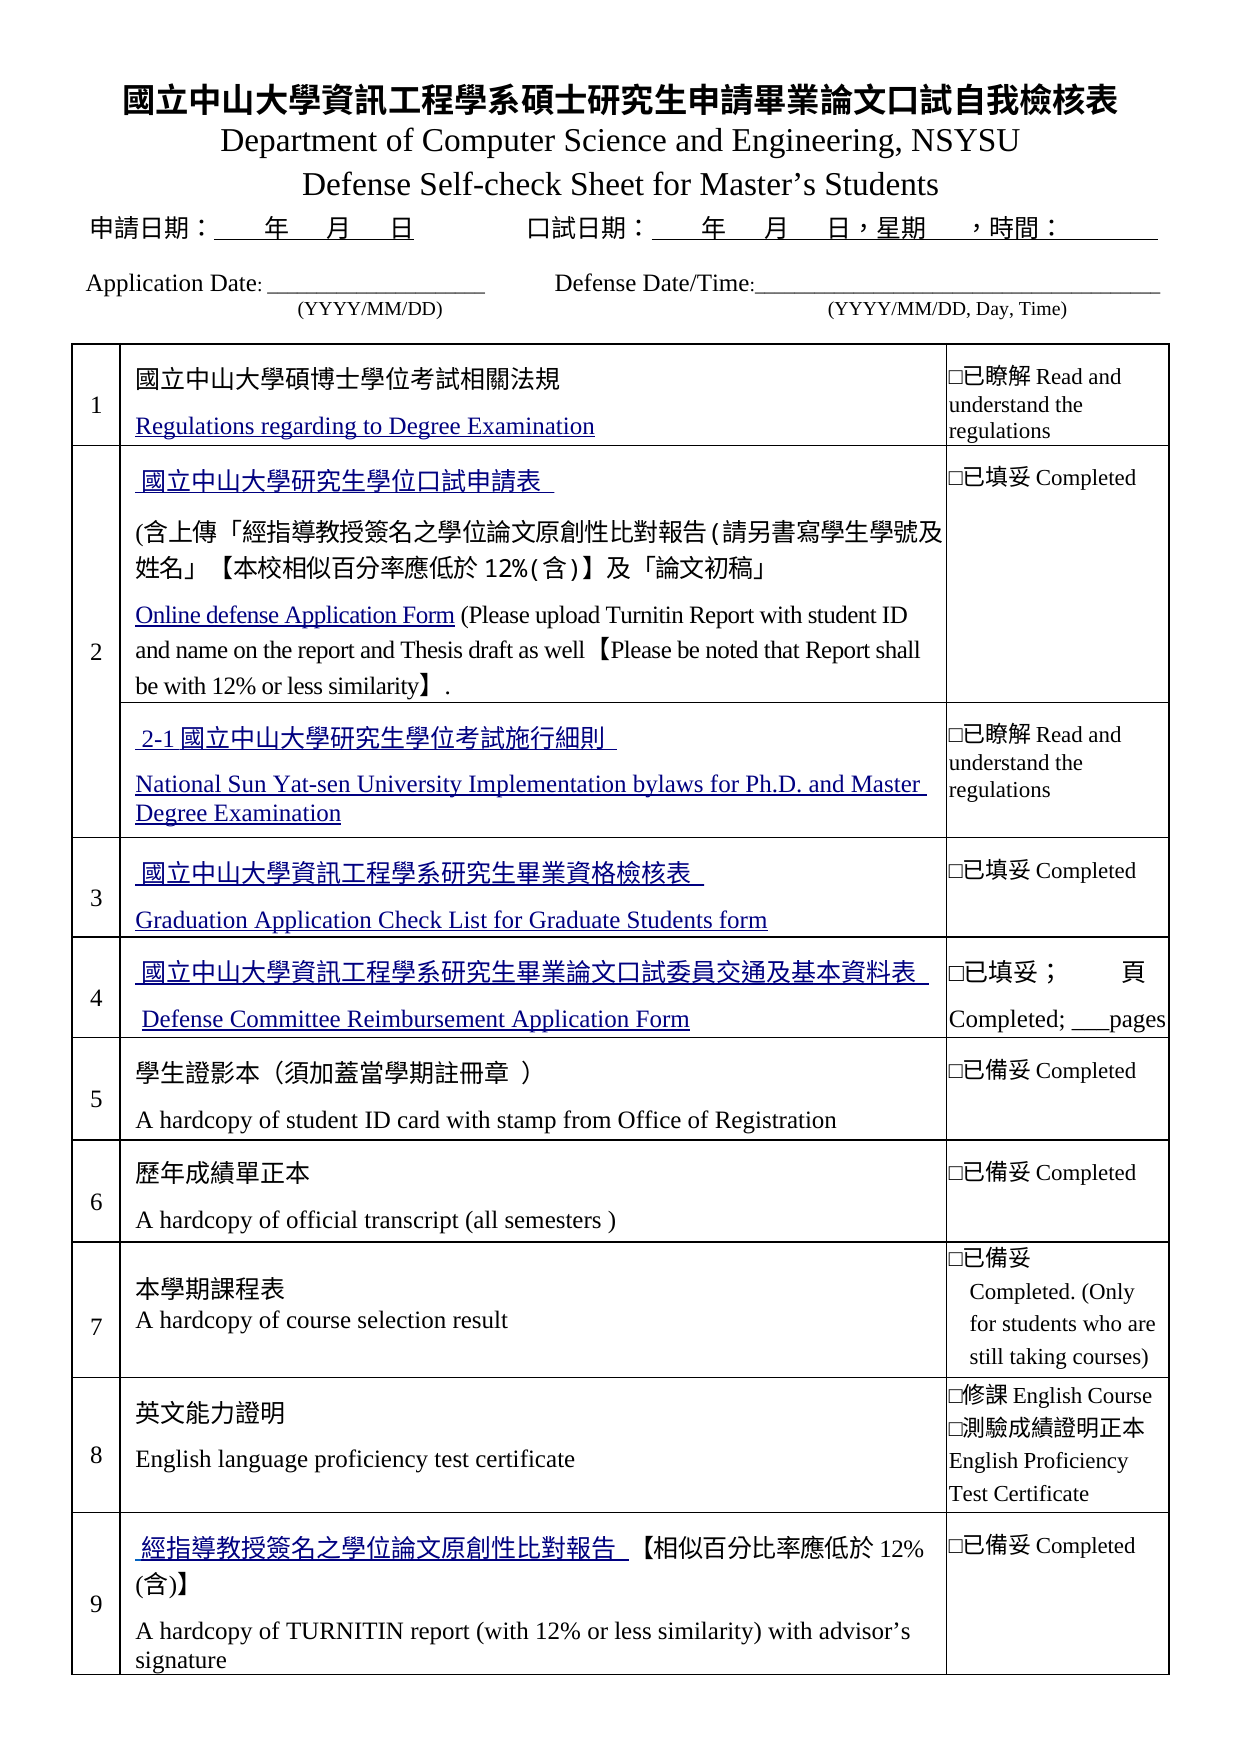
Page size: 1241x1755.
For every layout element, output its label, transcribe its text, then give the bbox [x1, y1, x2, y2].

table_header □已瞭解Read and understand the regulations [947, 345, 1168, 445]
text Department of Computer Science and Engineering, NSYSU [61, 120, 1180, 158]
table_header 1 [73, 345, 119, 445]
table_cell 國立中山大學資訊工程學系研究生畢業論文口試委員交通及基本資料表 Defense Committee Reimbursement Application Form [121, 938, 946, 1037]
table_cell 8 [73, 1378, 119, 1512]
table_header 國立中山大學碩博士學位考試相關法規 Regulations regarding to Degree Examination [121, 345, 946, 445]
table_cell 本學期課程表 A hardcopy of course selection result [121, 1243, 946, 1377]
text Application Date: ______________________ Defense Date/Time:_________________________________________ [60, 268, 1180, 297]
table_cell □已填妥Completed [947, 446, 1168, 702]
table_cell □已備妥Completed [947, 1038, 1168, 1139]
table_cell 7 [73, 1243, 119, 1377]
text (YYYY/MM/DD) (YYYY/MM/DD, Day, Time) [60, 297, 1180, 320]
table_cell □已備妥 Completed. (Only for students who are still taking courses) [947, 1243, 1168, 1377]
table_cell 9 [73, 1513, 119, 1674]
table_cell 經指導教授簽名之學位論文原創性比對報告 【相似百分比率應低於12%(含)】 A hardcopy of TURNITIN report (with 12% or less similarity) with advisor’s signature [121, 1513, 946, 1674]
table_cell □已瞭解Read and understand the regulations [947, 703, 1168, 837]
table_cell 國立中山大學研究生學位口試申請表 (含上傳「經指導教授簽名之學位論文原創性比對報告(請另書寫學生學號及姓名」【本校相似百分率應低於12%(含)】及「論文初稿」 Online defense Application Form (Please upload Turnitin Report with student ID and name on the report and Thesis draft as well【Please be noted that Report shall be with 12% or less similarity】. [121, 446, 946, 702]
table_cell 4 [73, 938, 119, 1037]
table_cell 2 [73, 446, 119, 837]
table_cell 學生證影本（須加蓋當學期註冊章 ） A hardcopy of student ID card with stamp from Office of Registration [121, 1038, 946, 1139]
text 國立中山大學資訊工程學系碩士研究生申請畢業論文口試自我檢核表 [61, 83, 1180, 120]
table_cell 5 [73, 1038, 119, 1139]
table_cell □修課English Course □測驗成績證明正本 English Proficiency Test Certificate [947, 1378, 1168, 1512]
text Defense Self-check Sheet for Master’s Students [61, 164, 1180, 202]
table_cell □已填妥Completed [947, 838, 1168, 936]
table_cell 3 [73, 838, 119, 936]
text 申請日期： 年 月 日 口試日期： 年 月 日，星期 ，時間： [66, 208, 1180, 244]
table_cell 英文能力證明 English language proficiency test certificate [121, 1378, 946, 1512]
table_cell 6 [73, 1141, 119, 1241]
table_cell □已備妥Completed [947, 1513, 1168, 1674]
table_cell 歷年成績單正本 A hardcopy of official transcript (all semesters ) [121, 1141, 946, 1241]
table_cell □已備妥Completed [947, 1141, 1168, 1241]
table_cell 2-1國立中山大學研究生學位考試施行細則 National Sun Yat-sen University Implementation bylaws for Ph.D. and Master Degree Examination [121, 703, 946, 837]
table_cell 國立中山大學資訊工程學系研究生畢業資格檢核表 Graduation Application Check List for Graduate Students form [121, 838, 946, 936]
table_cell □已填妥； 頁 Completed; ___pages [947, 938, 1168, 1037]
